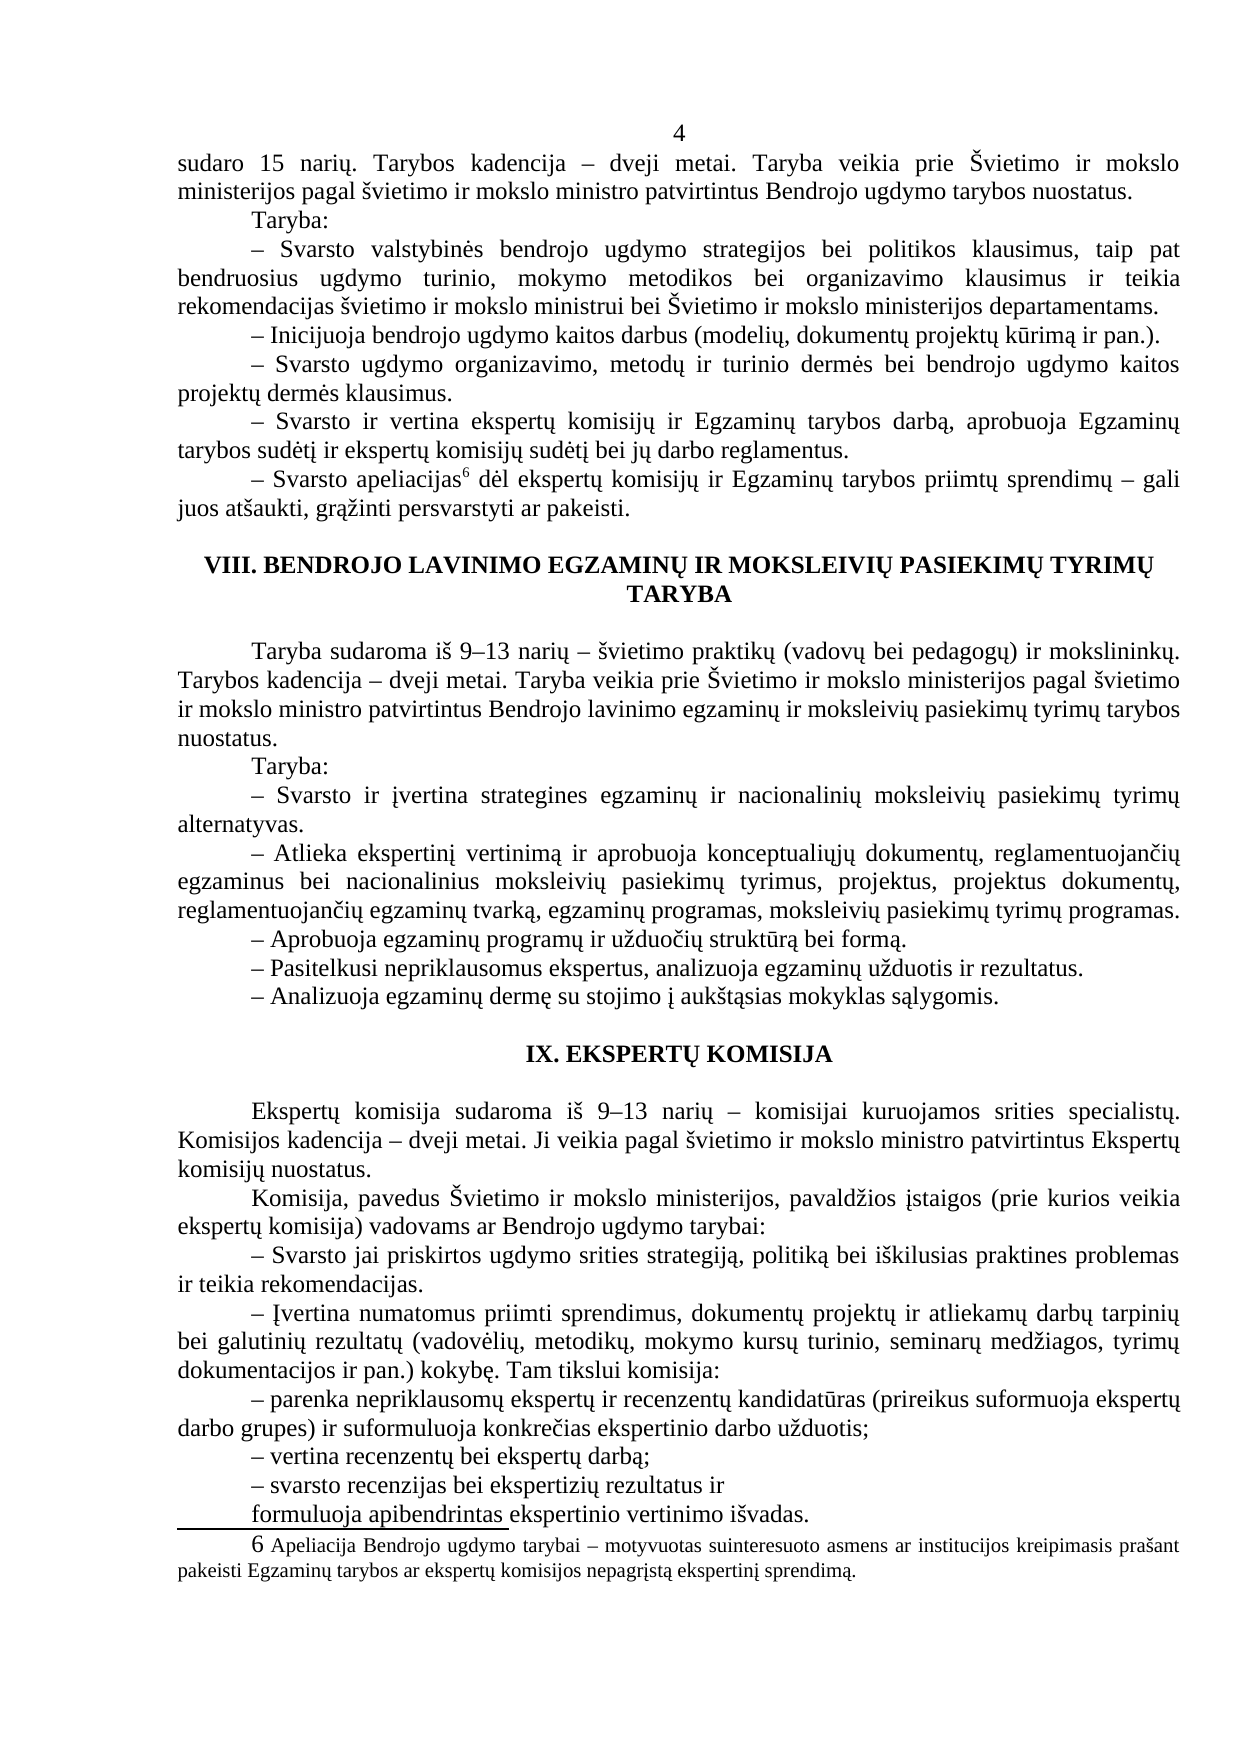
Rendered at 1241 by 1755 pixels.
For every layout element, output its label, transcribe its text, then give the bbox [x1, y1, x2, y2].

text – Svarsto apeliacijas dėl ekspertų komisijų ir Egzaminų tarybos priimtų sprendimų – gali juos atšaukti, grąžinti persvarstyti ar pakeisti. [177, 464, 1181, 521]
text Ekspertų komisija sudaroma iš 9–13 narių – komisijai kuruojamos srities specialistų. Komisijos kadencija – dveji metai. Ji veikia pagal švietimo ir mokslo ministro patvirtintus Ekspertų komisijų nuostatus. [177, 1096, 1181, 1183]
text – Analizuoja egzaminų dermę su stojimo į aukštąsias mokyklas sąlygomis. [177, 981, 1181, 1010]
text – Aprobuoja egzaminų programų ir užduočių struktūrą bei formą. [177, 924, 1181, 953]
text – Svarsto ir įvertina strategines egzaminų ir nacionalinių moksleivių pasiekimų tyrimų alternatyvas. [177, 780, 1181, 838]
text sudaro 15 narių. Tarybos kadencija – dveji metai. Taryba veikia prie Švietimo ir mokslo ministerijos pagal švietimo ir mokslo ministro patvirtintus Bendrojo ugdymo tarybos nuostatus. [177, 148, 1181, 205]
text Taryba: [177, 751, 1181, 780]
text Apeliacija Bendrojo ugdymo tarybai – motyvuotas suinteresuoto asmens ar institucijos kreipimasis prašant pakeisti Egzaminų tarybos ar ekspertų komisijos nepagrįstą ekspertinį sprendimą. [177, 1529, 1181, 1582]
text – Inicijuoja bendrojo ugdymo kaitos darbus (modelių, dokumentų projektų kūrimą ir pan.). [177, 320, 1181, 349]
text – Įvertina numatomus priimti sprendimus, dokumentų projektų ir atliekamų darbų tarpinių bei galutinių rezultatų (vadovėlių, metodikų, mokymo kursų turinio, seminarų medžiagos, tyrimų dokumentacijos ir pan.) kokybę. Tam tikslui komisija: [177, 1298, 1181, 1384]
text VIII. BENDROJO LAVINIMO EGZAMINŲ IR MOKSLEIVIŲ PASIEKIMŲ TYRIMŲ TARYBA [177, 550, 1181, 608]
text – vertina recenzentų bei ekspertų darbą; [177, 1441, 1181, 1470]
text – svarsto recenzijas bei ekspertizių rezultatus ir [177, 1470, 1181, 1499]
text IX. EKSPERTŲ KOMISIJA [177, 1039, 1181, 1068]
text Taryba: [177, 205, 1181, 234]
text – Svarsto jai priskirtos ugdymo srities strategiją, politiką bei iškilusias praktines problemas ir teikia rekomendacijas. [177, 1240, 1181, 1298]
text Taryba sudaroma iš 9–13 narių – švietimo praktikų (vadovų bei pedagogų) ir mokslininkų. Tarybos kadencija – dveji metai. Taryba veikia prie Švietimo ir mokslo ministerijos pagal švietimo ir mokslo ministro patvirtintus Bendrojo lavinimo egzaminų ir moksleivių pasiekimų tyrimų tarybos nuostatus. [177, 636, 1181, 751]
text – Svarsto valstybinės bendrojo ugdymo strategijos bei politikos klausimus, taip pat bendruosius ugdymo turinio, mokymo metodikos bei organizavimo klausimus ir teikia rekomendacijas švietimo ir mokslo ministrui bei Švietimo ir mokslo ministerijos departamentams. [177, 234, 1181, 320]
text – Atlieka ekspertinį vertinimą ir aprobuoja konceptualiųjų dokumentų, reglamentuojančių egzaminus bei nacionalinius moksleivių pasiekimų tyrimus, projektus, projektus dokumentų, reglamentuojančių egzaminų tvarką, egzaminų programas, moksleivių pasiekimų tyrimų programas. [177, 838, 1181, 924]
text Komisija, pavedus Švietimo ir mokslo ministerijos, pavaldžios įstaigos (prie kurios veikia ekspertų komisija) vadovams ar Bendrojo ugdymo tarybai: [177, 1183, 1181, 1240]
text formuluoja apibendrintas ekspertinio vertinimo išvadas. [177, 1499, 1181, 1528]
text – Svarsto ir vertina ekspertų komisijų ir Egzaminų tarybos darbą, aprobuoja Egzaminų tarybos sudėtį ir ekspertų komisijų sudėtį bei jų darbo reglamentus. [177, 406, 1181, 464]
text – Svarsto ugdymo organizavimo, metodų ir turinio dermės bei bendrojo ugdymo kaitos projektų dermės klausimus. [177, 349, 1181, 406]
text – parenka nepriklausomų ekspertų ir recenzentų kandidatūras (prireikus suformuoja ekspertų darbo grupes) ir suformuluoja konkrečias ekspertinio darbo užduotis; [177, 1384, 1181, 1441]
text – Pasitelkusi nepriklausomus ekspertus, analizuoja egzaminų užduotis ir rezultatus. [177, 953, 1181, 981]
